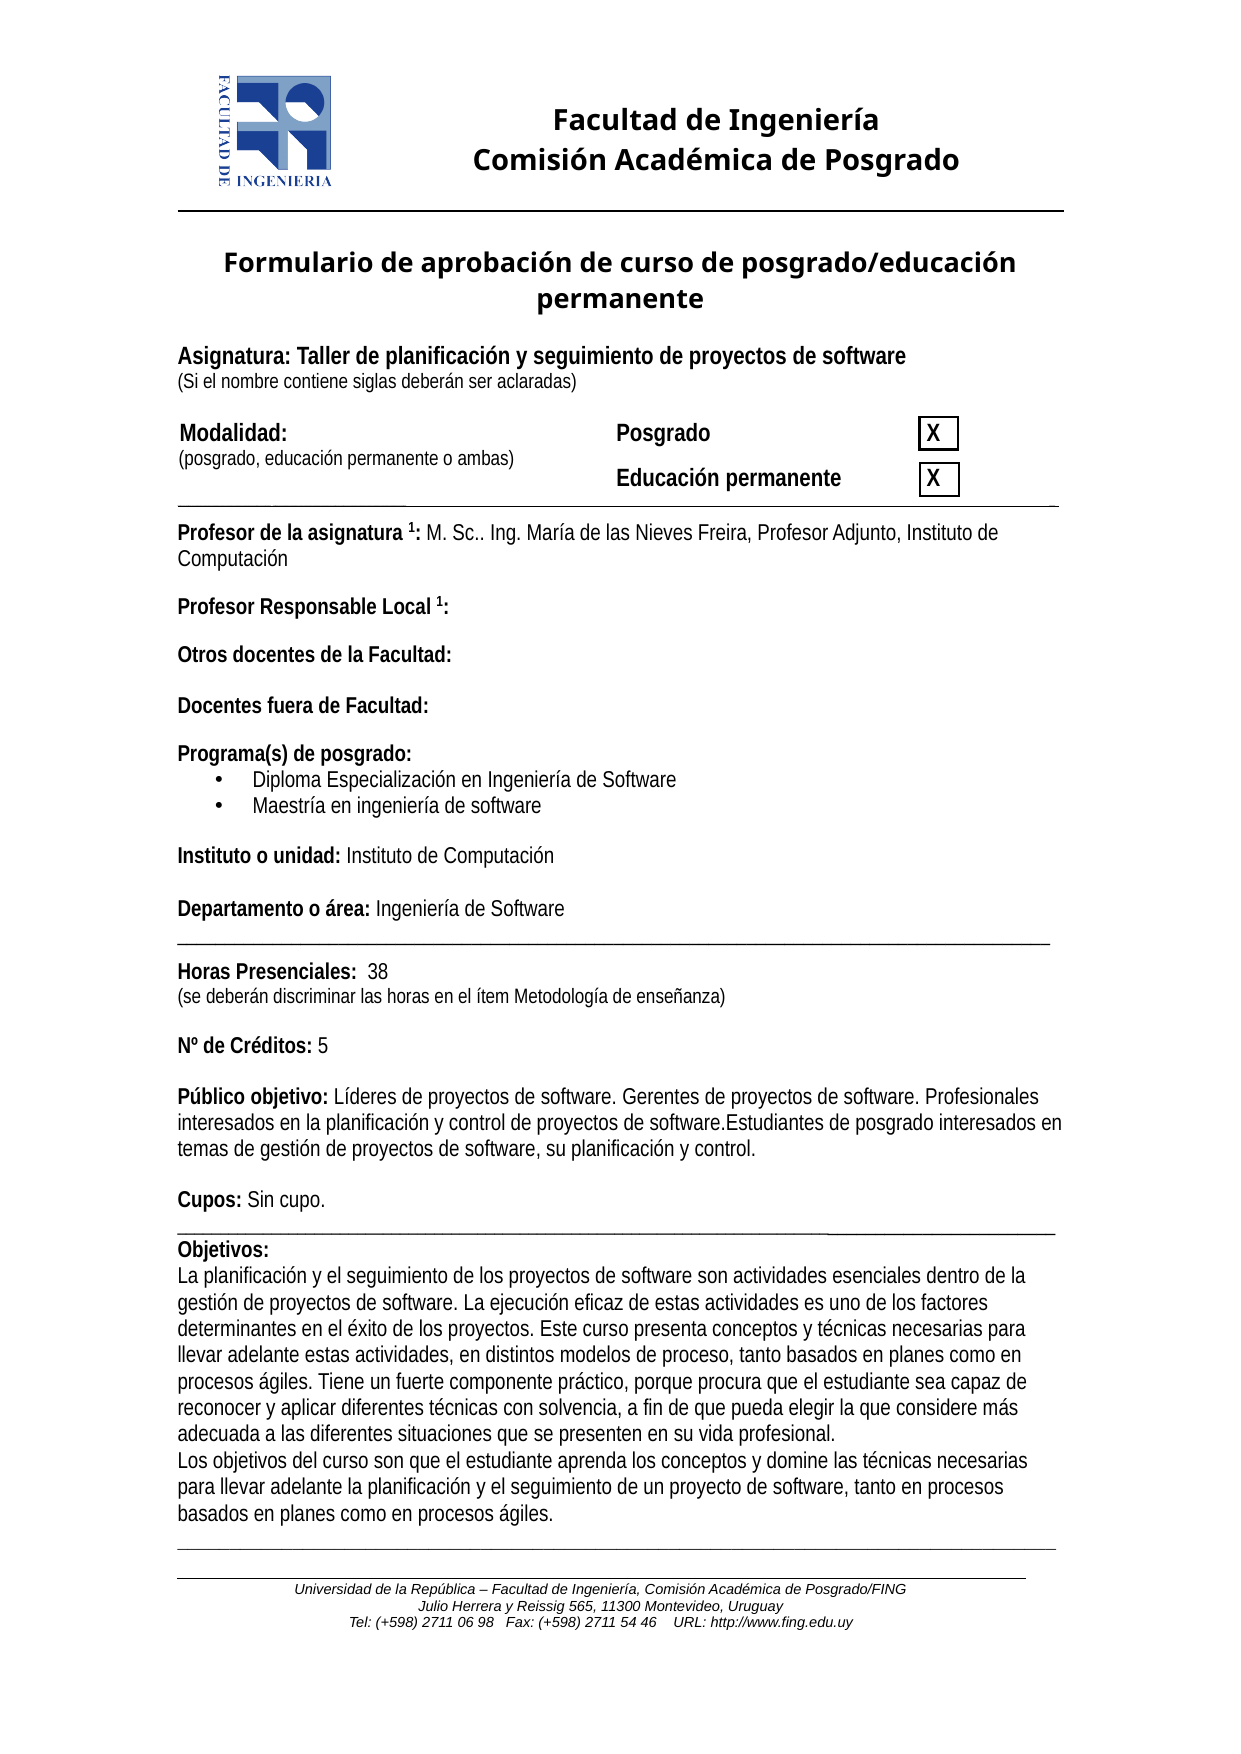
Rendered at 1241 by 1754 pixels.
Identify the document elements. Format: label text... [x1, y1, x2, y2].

text Profesor de la asignatura 1: M. Sc.. Ing. María de las Nieves Freira, Profesor Adjunto, Instituto de Computación [177, 519, 1063, 572]
table_header [959, 418, 1047, 446]
text ­____________________________________________________________________________________________ [177, 922, 1063, 946]
list Maestría en ingeniería de software [215, 792, 1063, 818]
text ____________________________________________________________________________________ [177, 1526, 1063, 1552]
text Otros docentes de la Facultad: [177, 641, 1063, 668]
text Objetivos: [177, 1236, 1063, 1262]
table_header X [921, 418, 957, 446]
text Nº de Créditos: 5 [177, 1032, 1063, 1059]
text Cupos: Sin cupo. [177, 1186, 1063, 1212]
text Público objetivo: Líderes de proyectos de software. Gerentes de proyectos de software. Profesionales interesados en la planificación y control de proyectos de software.Estudiantes de posgrado interesados en temas de gestión de proyectos de software, su planificación y control. [177, 1083, 1063, 1162]
text Horas Presenciales: 38 [177, 958, 1063, 984]
list Diploma Especialización en Ingeniería de Software [215, 766, 1063, 792]
text Docentes fuera de Facultad: [177, 692, 1063, 718]
table_header Modalidad: [163, 418, 605, 446]
picture [214, 75, 332, 191]
text La planificación y el seguimiento de los proyectos de software son actividades esenciales dentro de la gestión de proyectos de software. La ejecución eficaz de estas actividades es uno de los factores determinantes en el éxito de los proyectos. Este curso presenta conceptos y técnicas necesarias para llevar adelante estas actividades, en distintos modelos de proceso, tanto basados en planes como en procesos ágiles. Tiene un fuerte componente práctico, porque procura que el estudiante sea capaz de reconocer y aplicar diferentes técnicas con solvencia, a fin de que pueda elegir la que considere más adecuada a las diferentes situaciones que se presenten en su vida profesional. [177, 1262, 1063, 1447]
text Instituto o unidad: Instituto de Computación [177, 842, 1063, 869]
text Profesor Responsable Local 1: [177, 593, 1063, 620]
text Formulario de aprobación de curso de posgrado/educación permanente [177, 243, 1063, 317]
text Programa(s) de posgrado: [177, 739, 1063, 766]
table_header Posgrado [605, 418, 918, 446]
text _________________________________ _______________________________________________ __ [177, 499, 1063, 507]
table_cell Educación permanente X [605, 446, 1047, 499]
text Los objetivos del curso son que el estudiante aprenda los conceptos y domine las técnicas necesarias para llevar adelante la planificación y el seguimiento de un proyecto de software, tanto en procesos basados en planes como en procesos ágiles. [177, 1447, 1063, 1526]
text ____________________________________________________________________________________________________ [177, 1212, 1063, 1236]
table_cell (posgrado, educación permanente o ambas) [163, 446, 605, 499]
text (se deberán discriminar las horas en el ítem Metodología de enseñanza) [177, 984, 1063, 1008]
text Asignatura: Taller de planificación y seguimiento de proyectos de software [177, 341, 1063, 369]
text Departamento o área: Ingeniería de Software [177, 895, 1063, 922]
text (Si el nombre contiene siglas deberán ser aclaradas) [177, 369, 1063, 393]
